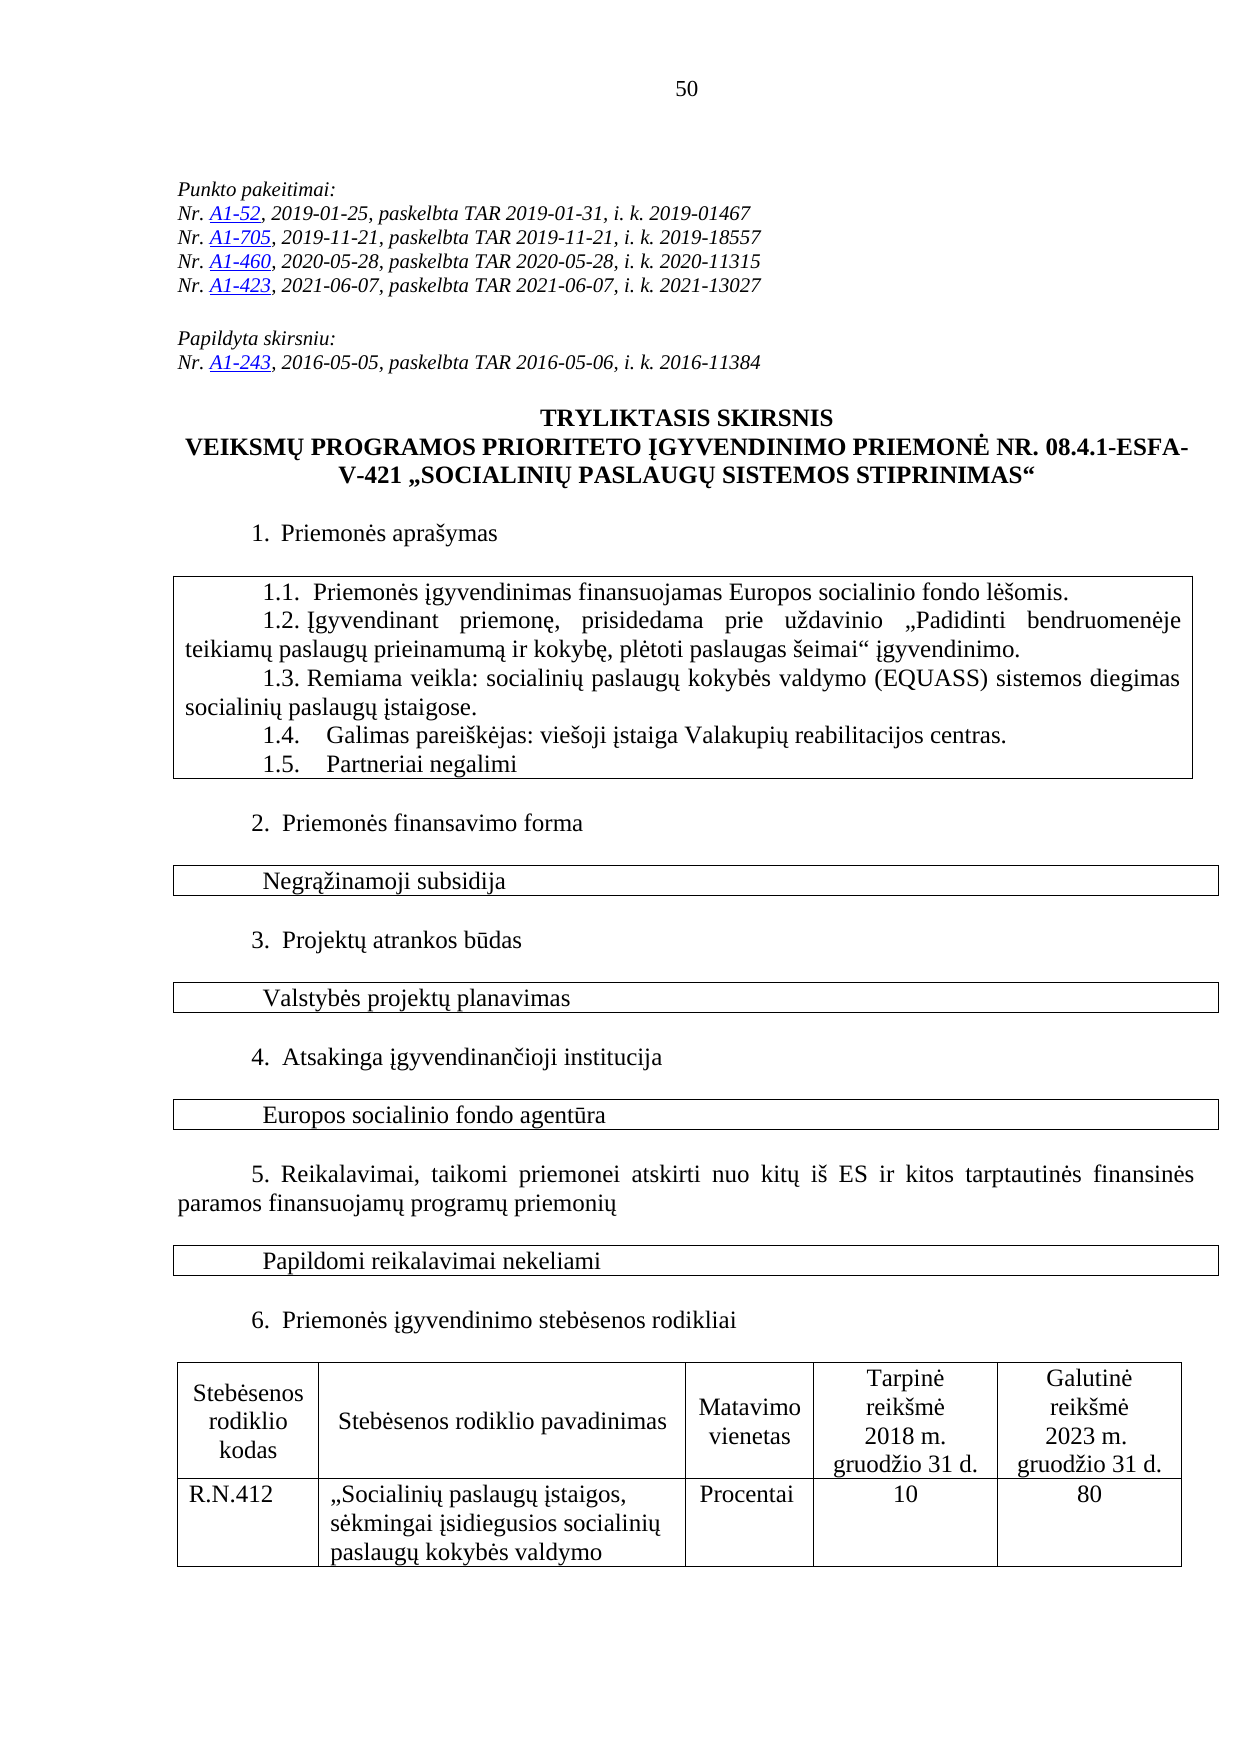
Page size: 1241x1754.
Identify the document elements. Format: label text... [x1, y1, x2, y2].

text VEIKSMŲ PROGRAMOS PRIORITETO ĮGYVENDINIMO PRIEMONĖ NR. 08.4.1-ESFA-V-421 „SOCIALINIŲ PASLAUGŲ SISTEMOS STIPRINIMAS“ [177, 432, 1196, 489]
table_cell 1.2. Įgyvendinant priemonę, prisidedama prie uždavinio „Padidinti bendruomenėje teikiamų paslaugų prieinamumą ir kokybę, plėtoti paslaugas šeimai“ įgyvendinimo. [174, 605, 1192, 663]
table_cell 80 [998, 1479, 1181, 1566]
table_cell 1.4. Galimas pareiškėjas: viešoji įstaiga Valakupių reabilitacijos centras. [174, 720, 1192, 749]
text Nr. A1-460, 2020-05-28, paskelbta TAR 2020-05-28, i. k. 2020-11315 [177, 249, 1196, 273]
table_header 1.1. Priemonės įgyvendinimas finansuojamas Europos socialinio fondo lėšomis. [174, 577, 1192, 605]
text Papildyta skirsniu: [177, 326, 1196, 350]
table_header Valstybės projektų planavimas [174, 983, 1218, 1012]
table_header Tarpinė reikšmė 2018 m. gruodžio 31 d. [814, 1363, 997, 1478]
table_header Europos socialinio fondo agentūra [174, 1100, 1218, 1129]
text 1. Priemonės aprašymas [177, 518, 1196, 547]
table_header Galutinė reikšmė 2023 m. gruodžio 31 d. [998, 1363, 1181, 1478]
text 2. Priemonės finansavimo forma [251, 808, 1196, 836]
table_header Stebėsenos rodiklio pavadinimas [319, 1363, 685, 1478]
table_cell 1.5. Partneriai negalimi [174, 749, 1192, 778]
table_header Matavimo vienetas [686, 1363, 813, 1478]
table_cell „Socialinių paslaugų įstaigos, sėkmingai įsidiegusios socialinių paslaugų kokybės valdymo [319, 1479, 685, 1566]
table_header Negrąžinamoji subsidija [174, 866, 1218, 895]
table_cell 1.3. Remiama veikla: socialinių paslaugų kokybės valdymo (EQUASS) sistemos diegimas socialinių paslaugų įstaigose. [174, 663, 1192, 720]
table_cell R.N.412 [178, 1479, 318, 1566]
text Nr. A1-243, 2016-05-05, paskelbta TAR 2016-05-06, i. k. 2016-11384 [177, 350, 1196, 374]
text Nr. A1-705, 2019-11-21, paskelbta TAR 2019-11-21, i. k. 2019-18557 [177, 225, 1196, 249]
table_header Stebėsenos rodiklio kodas [178, 1363, 318, 1478]
text 4. Atsakinga įgyvendinančioji institucija [251, 1042, 1196, 1071]
table_cell Procentai [686, 1479, 813, 1566]
text TRYLIKTASIS SKIRSNIS [177, 403, 1196, 432]
table_cell 10 [814, 1479, 997, 1566]
text 5. Reikalavimai, taikomi priemonei atskirti nuo kitų iš ES ir kitos tarptautinės finansinės paramos finansuojamų programų priemonių [177, 1159, 1196, 1216]
text Nr. A1-423, 2021-06-07, paskelbta TAR 2021-06-07, i. k. 2021-13027 [177, 273, 1196, 297]
text 6. Priemonės įgyvendinimo stebėsenos rodikliai [251, 1305, 1196, 1333]
text Nr. A1-52, 2019-01-25, paskelbta TAR 2019-01-31, i. k. 2019-01467 [177, 201, 1196, 225]
text 3. Projektų atrankos būdas [251, 925, 1196, 953]
text Punkto pakeitimai: [177, 177, 1196, 201]
table_header Papildomi reikalavimai nekeliami [174, 1246, 1218, 1275]
